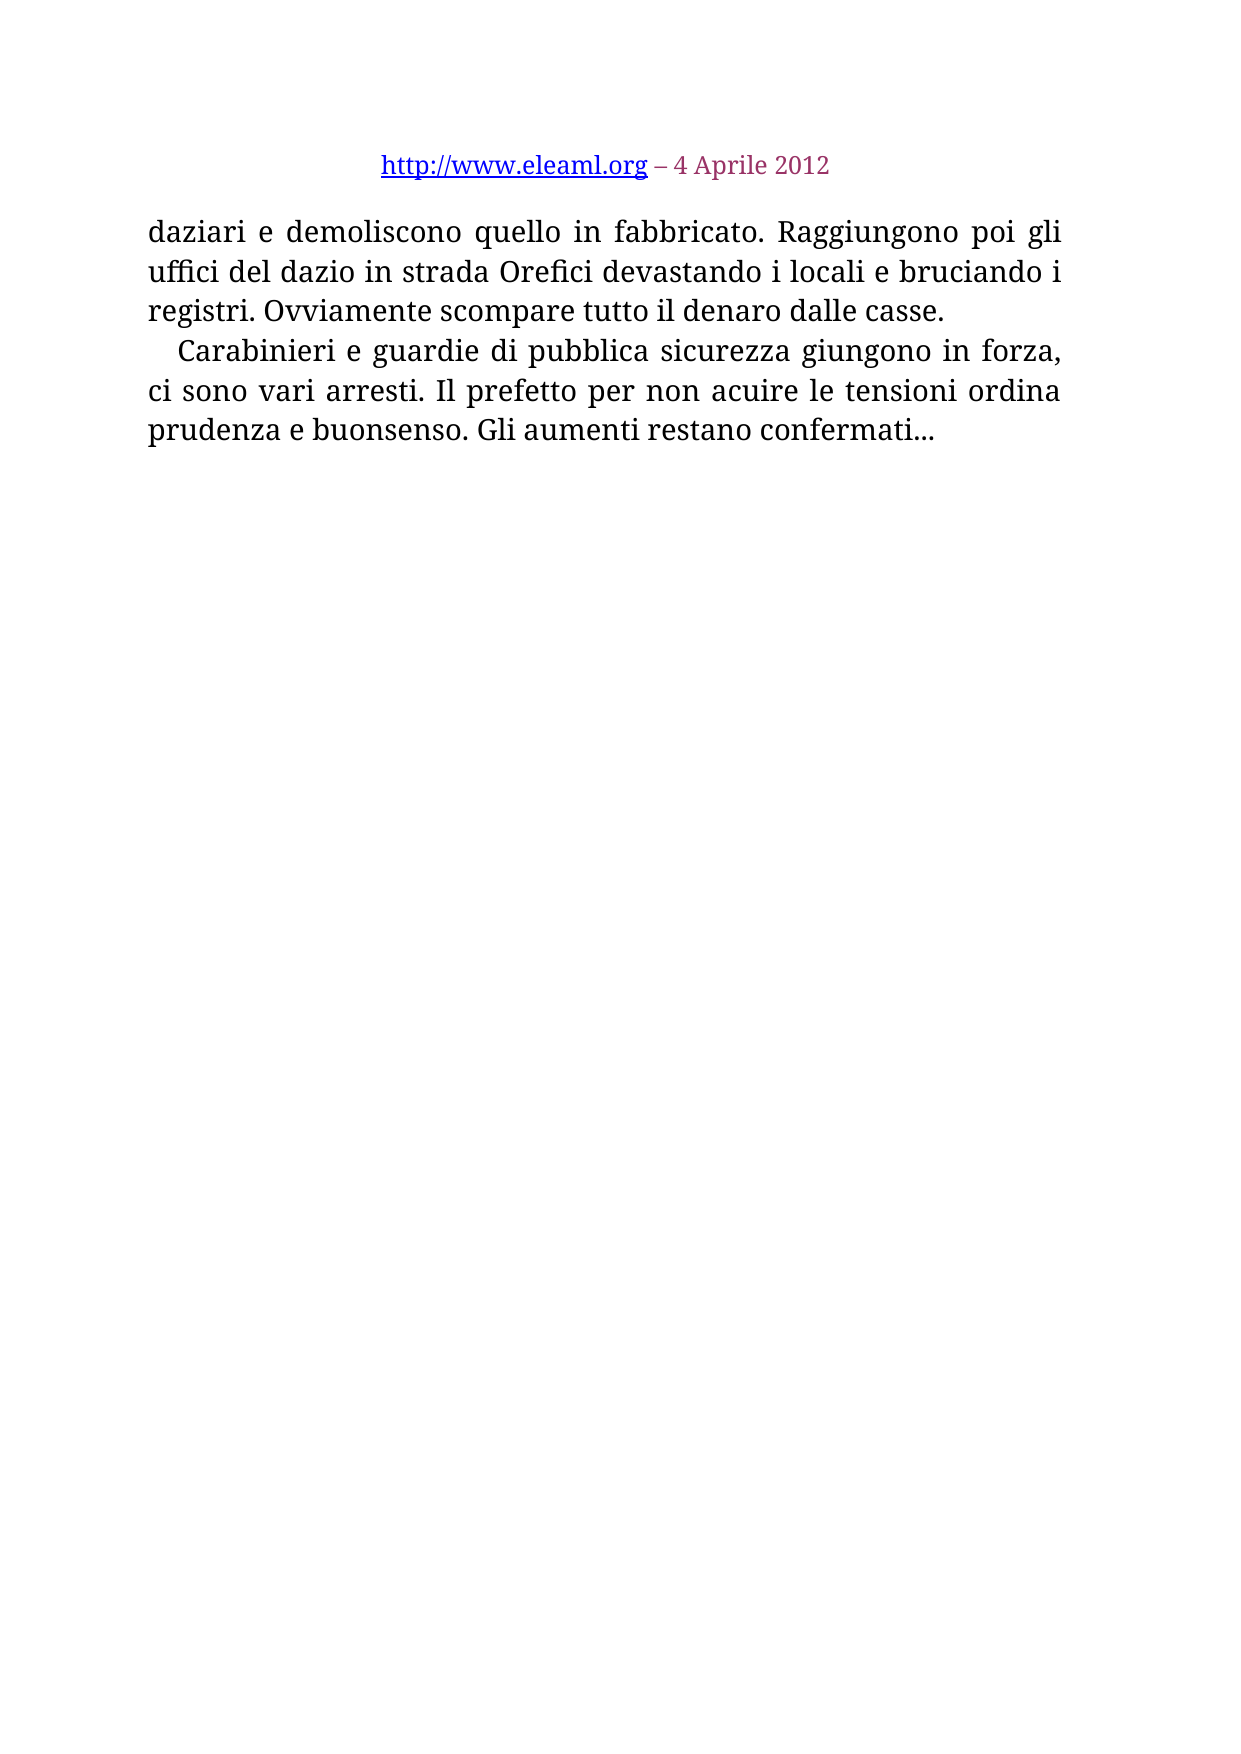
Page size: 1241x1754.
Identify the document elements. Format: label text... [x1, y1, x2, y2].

text Carabinieri e guardie di pubblica sicurezza giungono in forza, ci sono vari arresti. Il prefetto per non acuire le tensioni ordina prudenza e buonsenso. Gli aumenti restano confermati... [148, 330, 1063, 449]
text daziari e demoliscono quello in fabbricato. Raggiungono poi gli uffici del dazio in strada Orefici devastando i locali e bruciando i registri. Ovviamente scompare tutto il denaro dalle casse. [148, 211, 1063, 330]
